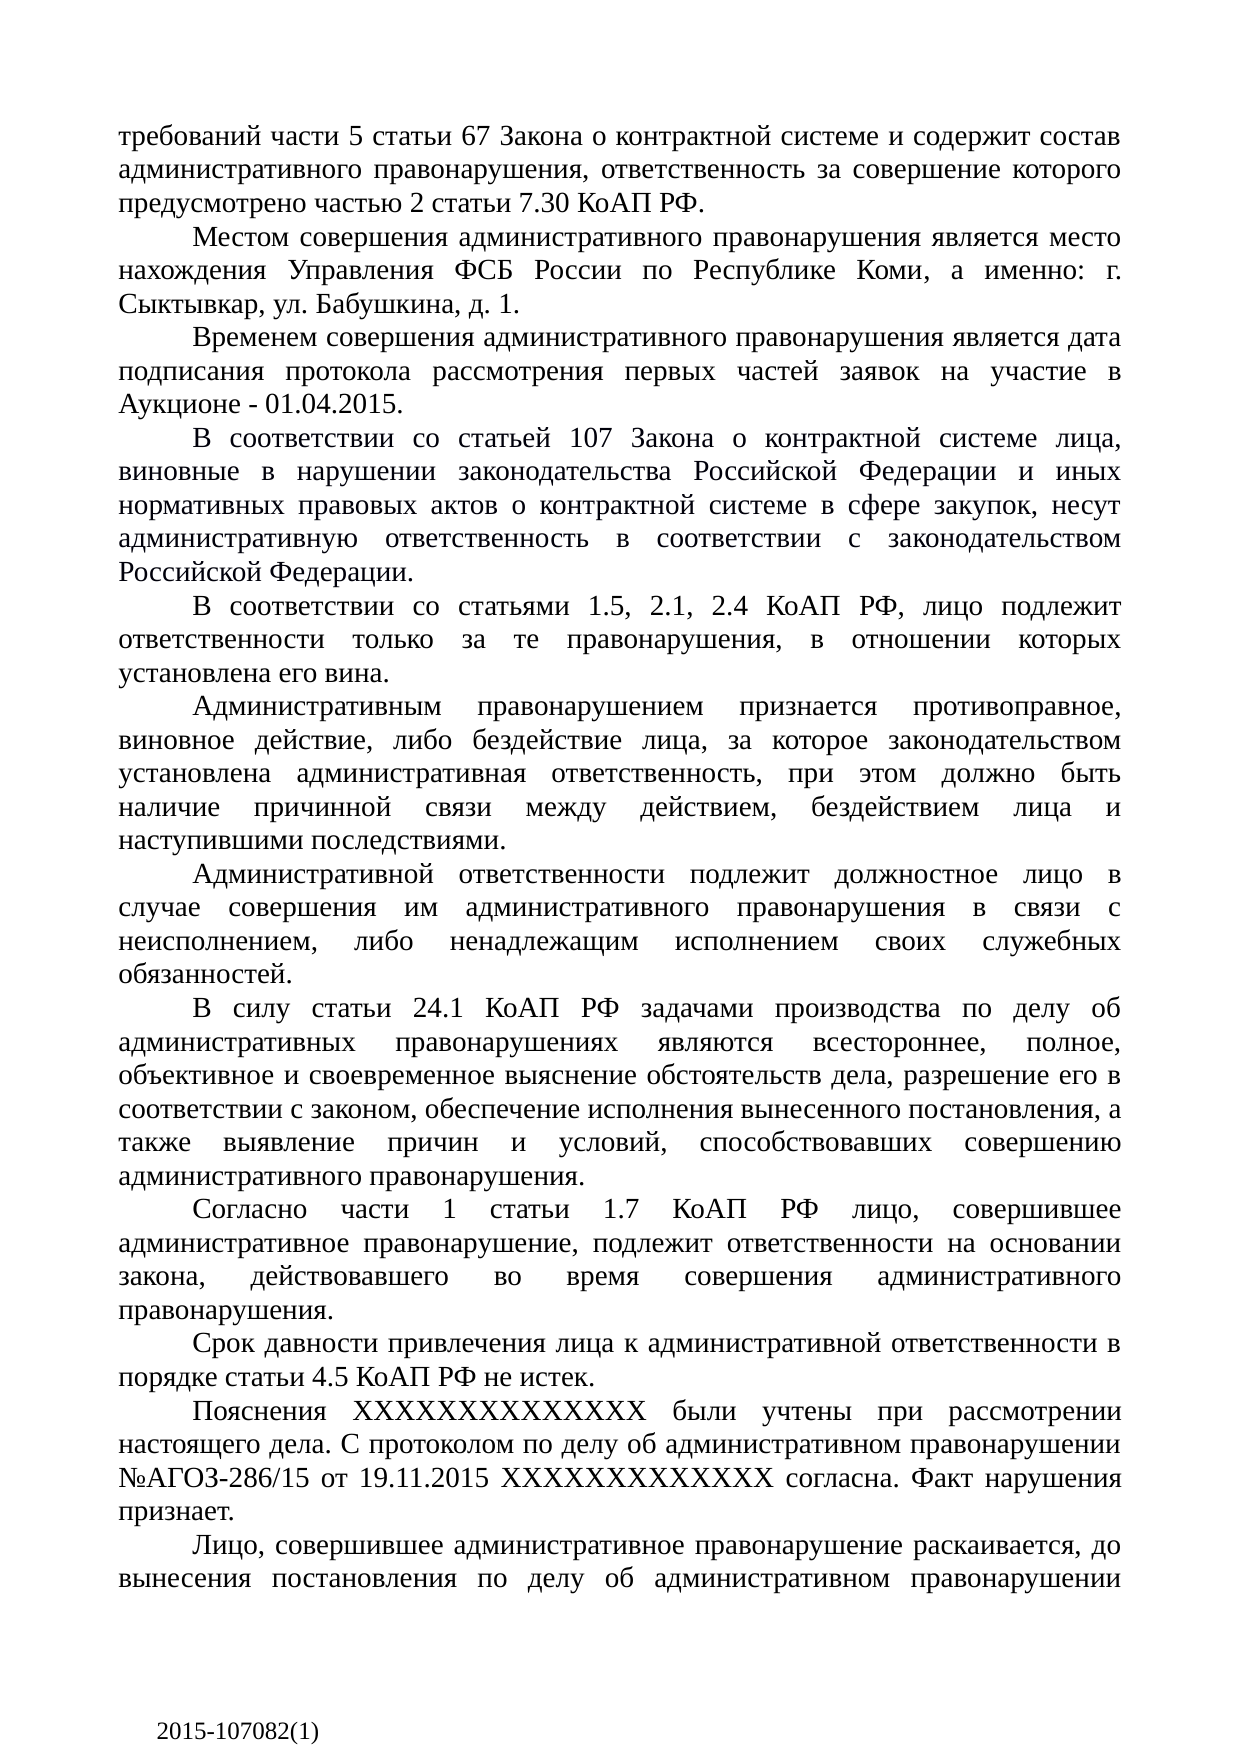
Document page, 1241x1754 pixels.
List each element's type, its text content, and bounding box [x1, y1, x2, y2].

text Лицо, совершившее административное правонарушение раскаивается, до вынесения постановления по делу об административном правонарушении [118, 1527, 1122, 1594]
text Согласно части 1 статьи 1.7 КоАП РФ лицо, совершившее административное правонарушение, подлежит ответственности на основании закона, действовавшего во время совершения административного правонарушения. [118, 1191, 1122, 1326]
text В силу статьи 24.1 КоАП РФ задачами производства по делу об административных правонарушениях являются всестороннее, полное, объективное и своевременное выяснение обстоятельств дела, разрешение его в соответствии с законом, обеспечение исполнения вынесенного постановления, а также выявление причин и условий, способствовавших совершению административного правонарушения. [118, 990, 1122, 1191]
text В соответствии со статьями 1.5, 2.1, 2.4 КоАП РФ, лицо подлежит ответственности только за те правонарушения, в отношении которых установлена его вина. [118, 588, 1122, 688]
text Срок давности привлечения лица к административной ответственности в порядке статьи 4.5 КоАП РФ не истек. [118, 1326, 1122, 1393]
text В соответствии со статьей 107 Закона о контрактной системе лица, виновные в нарушении законодательства Российской Федерации и иных нормативных правовых актов о контрактной системе в сфере закупок, несут административную ответственность в соответствии с законодательством Российской Федерации. [118, 420, 1122, 588]
text Административным правонарушением признается противоправное, виновное действие, либо бездействие лица, за которое законодательством установлена административная ответственность, при этом должно быть наличие причинной связи между действием, бездействием лица и наступившими последствиями. [118, 688, 1122, 856]
text Местом совершения административного правонарушения является место нахождения Управления ФСБ России по Республике Коми, а именно: г. Сыктывкар, ул. Бабушкина, д. 1. [118, 219, 1122, 319]
text требований части 5 статьи 67 Закона о контрактной системе и содержит состав административного правонарушения, ответственность за совершение которого предусмотрено частью 2 статьи 7.30 КоАП РФ. [118, 118, 1122, 219]
text Административной ответственности подлежит должностное лицо в случае совершения им административного правонарушения в связи с неисполнением, либо ненадлежащим исполнением своих служебных обязанностей. [118, 856, 1122, 990]
text Временем совершения административного правонарушения является дата подписания протокола рассмотрения первых частей заявок на участие в Аукционе - 01.04.2015. [118, 319, 1122, 420]
text Пояснения XXXXXXXXXXXXXX были учтены при рассмотрении настоящего дела. С протоколом по делу об административном правонарушении №АГОЗ-286/15 от 19.11.2015 XXXXXXXXXXXXX согласна. Факт нарушения признает. [118, 1393, 1122, 1527]
